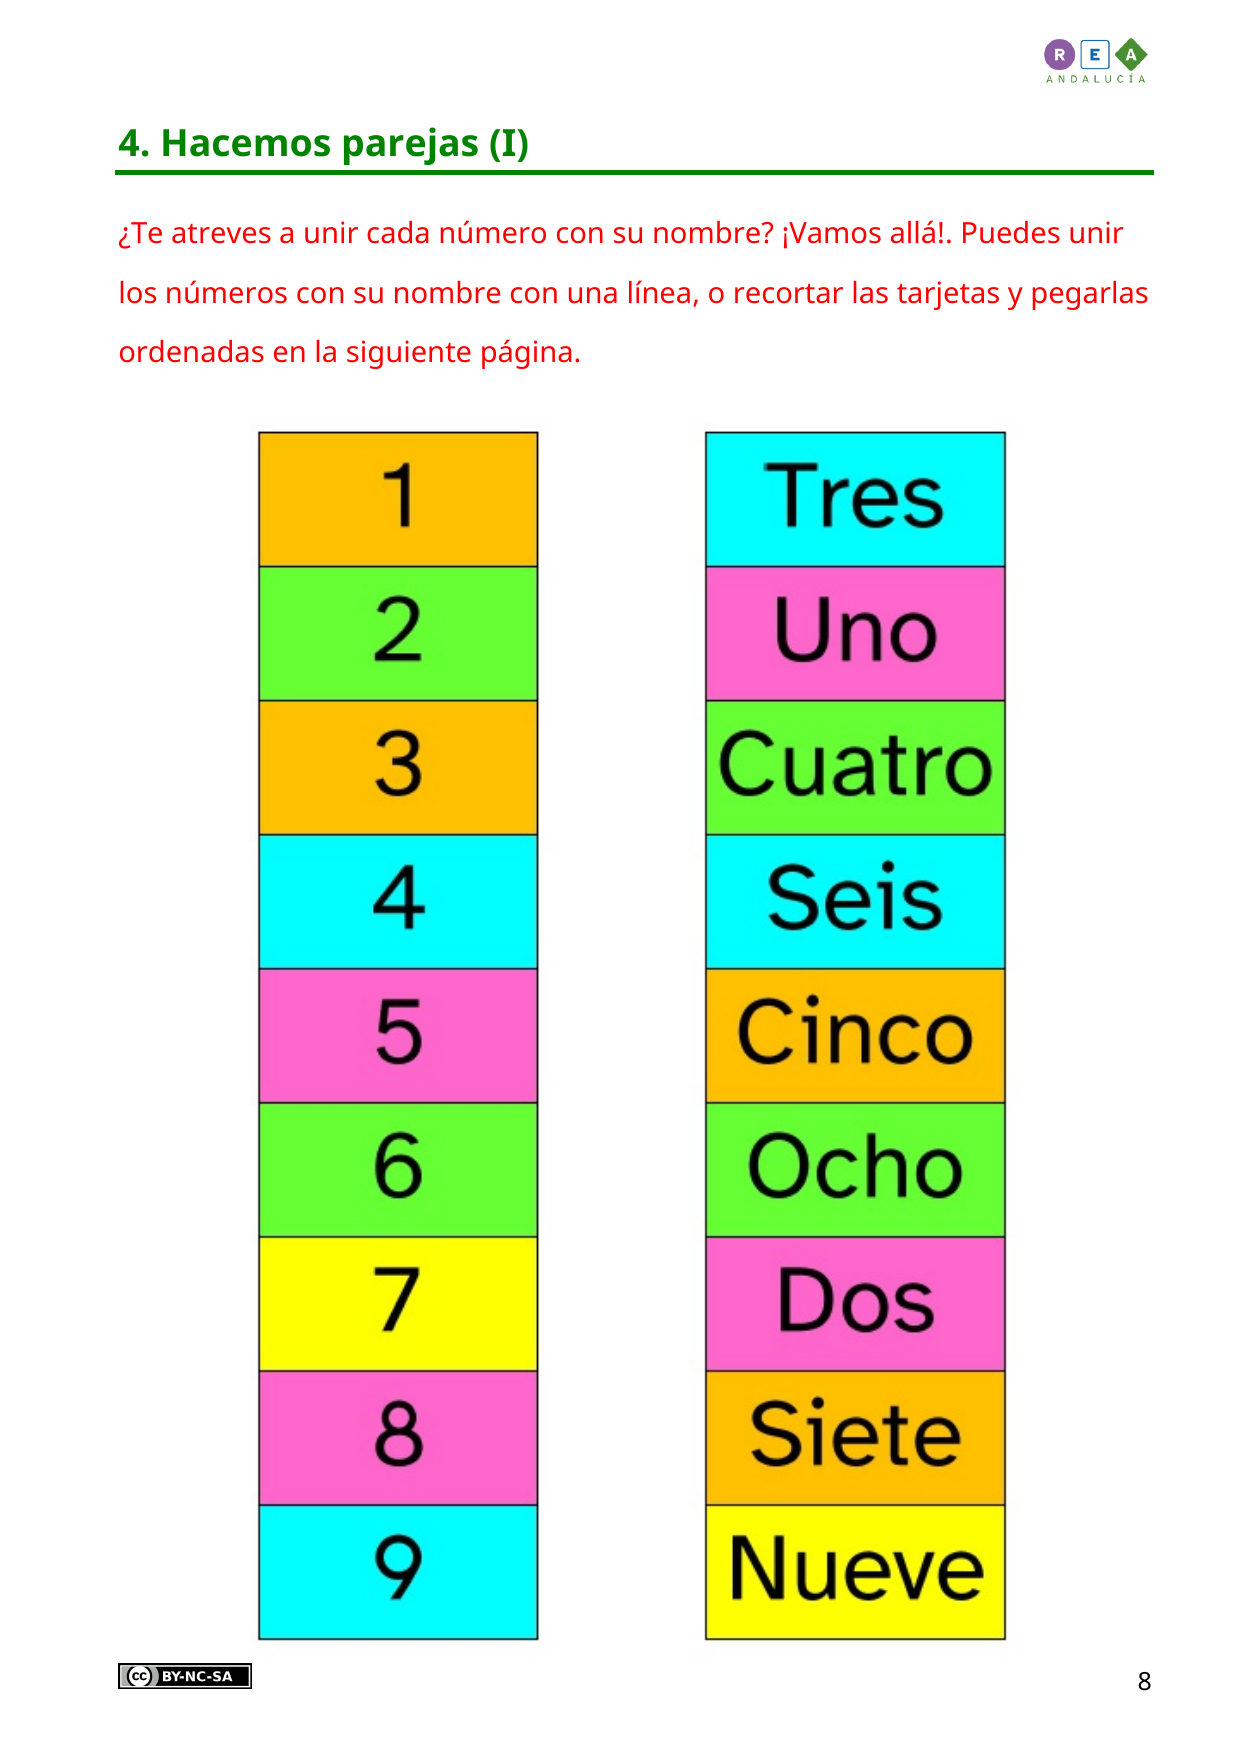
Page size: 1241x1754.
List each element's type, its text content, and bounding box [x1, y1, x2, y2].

picture [118, 1663, 536, 1698]
subtitle 4. Hacemos parejas (I) [115, 113, 1154, 170]
picture [250, 420, 1020, 1661]
picture [1039, 33, 1152, 88]
text ¿Te atreves a unir cada número con su nombre? ¡Vamos allá!. Puedes unir los números con su nombre con una línea, o recortar las tarjetas y pegarlas ordenadas en la siguiente página. [118, 212, 1152, 371]
